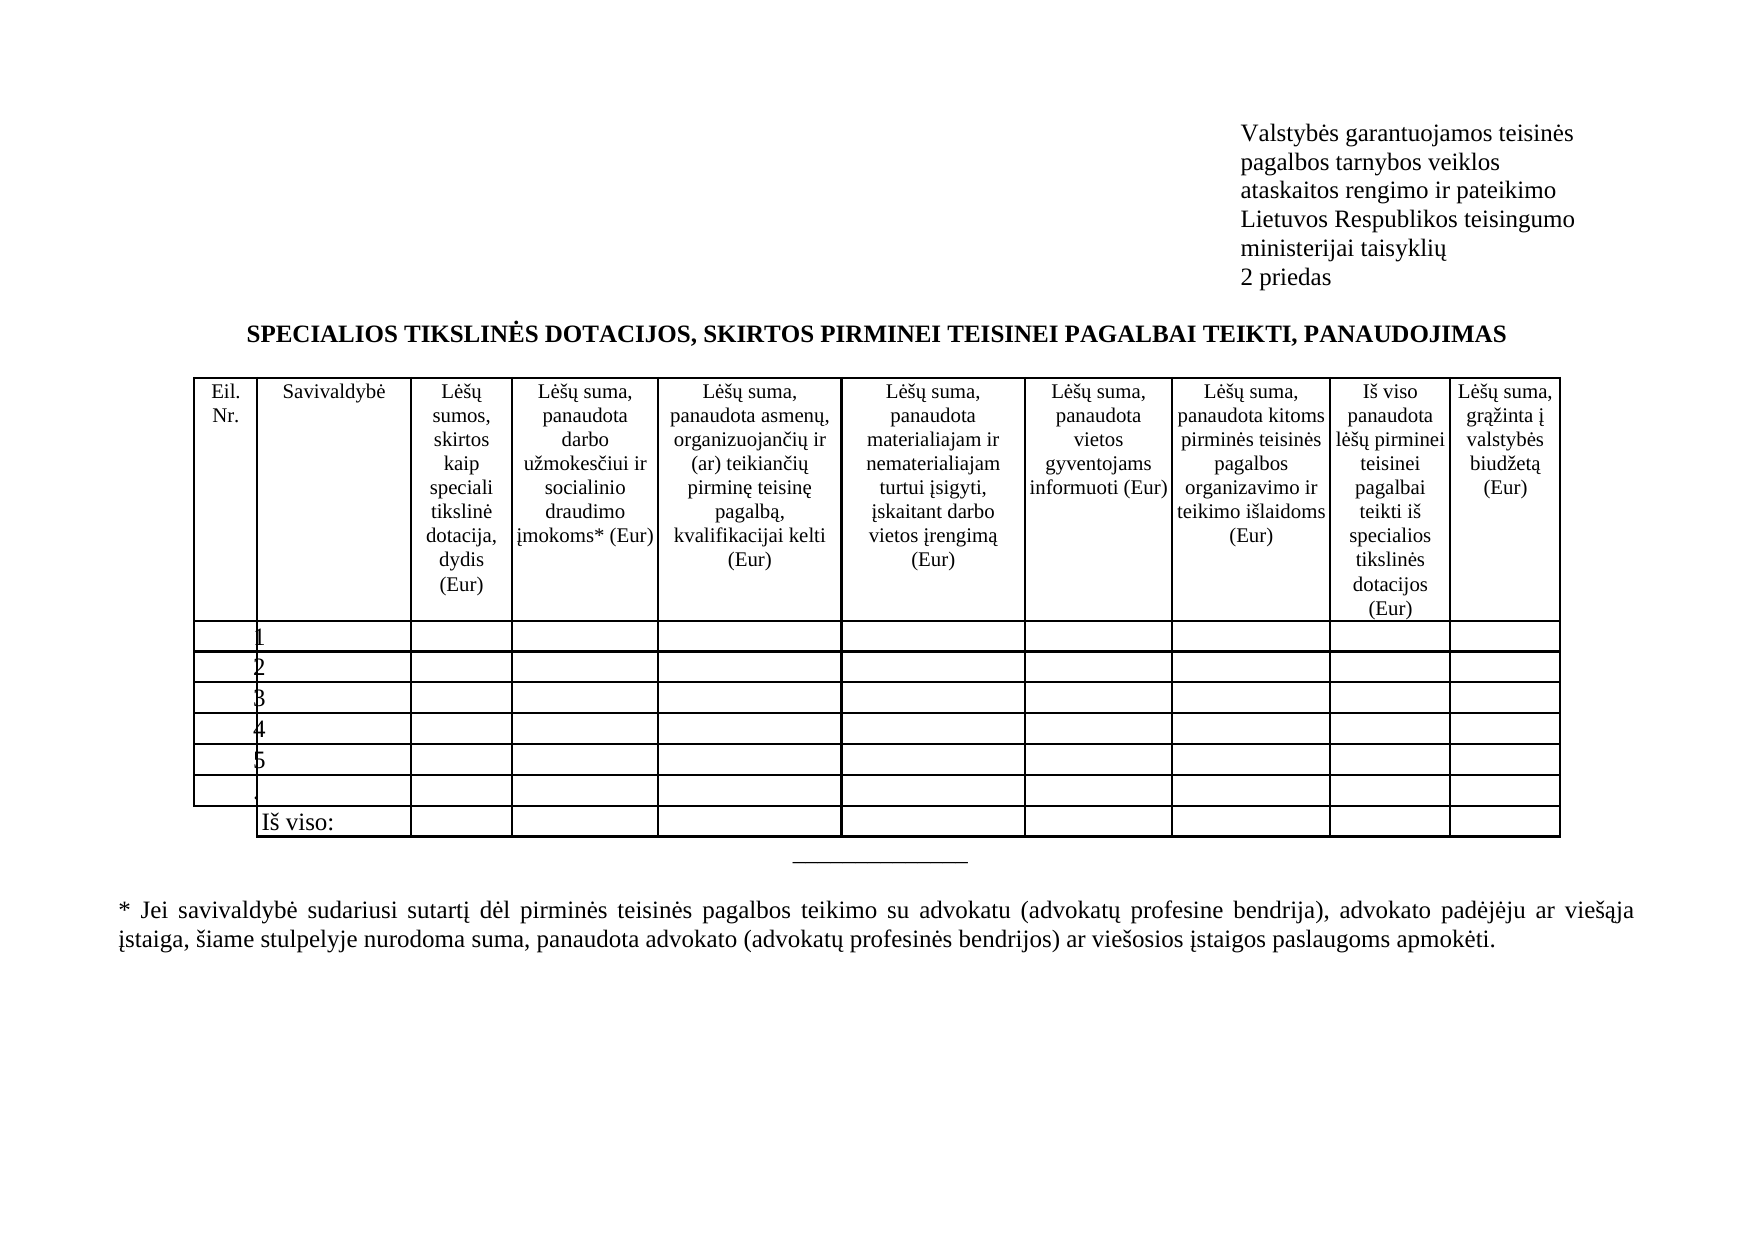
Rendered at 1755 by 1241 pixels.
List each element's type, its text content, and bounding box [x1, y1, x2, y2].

table_cell [1173, 653, 1329, 681]
table_cell [412, 622, 511, 650]
text ministerijai taisyklių [1240, 233, 1636, 262]
table_cell 2 [195, 653, 256, 681]
table_cell [659, 714, 840, 743]
table_cell [412, 745, 511, 774]
table_cell [1451, 683, 1559, 712]
table_cell [1451, 807, 1559, 835]
table_cell [1451, 714, 1559, 743]
table_header Lėšų suma, panaudota vietos gyventojams informuoti (Eur) [1026, 379, 1171, 619]
table_cell 5 [195, 745, 256, 774]
table_header Eil. Nr. [195, 379, 256, 619]
table_cell [843, 622, 1024, 650]
table_header Lėšų suma, panaudota materialiajam ir nematerialiajam turtui įsigyti, įskaitant darbo vietos įrengimą (Eur) [843, 379, 1024, 619]
table_cell [412, 776, 511, 804]
table_cell [412, 683, 511, 712]
table_cell [258, 714, 410, 743]
table_cell [1331, 745, 1449, 774]
table_header Lėšų suma, panaudota kitoms pirminės teisinės pagalbos organizavimo ir teikimo išlaidoms (Eur) [1173, 379, 1329, 619]
table_cell [513, 683, 657, 712]
table_cell [659, 776, 840, 804]
table_cell 3 [195, 683, 256, 712]
table_cell [659, 653, 840, 681]
table_cell [843, 745, 1024, 774]
table_cell [412, 807, 511, 835]
table_cell [513, 622, 657, 650]
table_cell [1173, 776, 1329, 804]
table_cell [1026, 683, 1171, 712]
table_cell [258, 683, 410, 712]
text 2 priedas [1240, 262, 1636, 291]
table_cell [1026, 745, 1171, 774]
table_cell [1026, 807, 1171, 835]
table_cell [843, 714, 1024, 743]
table_cell [843, 807, 1024, 835]
table_cell [1331, 776, 1449, 804]
table_cell Iš viso: [258, 807, 410, 835]
table_header Lėšų suma, panaudota darbo užmokesčiui ir socialinio draudimo įmokoms* (Eur) [513, 379, 657, 619]
table_cell [1173, 683, 1329, 712]
table_cell [1173, 745, 1329, 774]
text Valstybės garantuojamos teisinės [1240, 118, 1636, 147]
text Lietuvos Respublikos teisingumo [1240, 204, 1636, 233]
table_cell [258, 653, 410, 681]
table_cell [194, 807, 256, 835]
table_cell [843, 776, 1024, 804]
table_cell [513, 807, 657, 835]
text SPECIALIOS TIKSLINĖS DOTACIJOS, SKIRTOS PIRMINEI TEISINEI PAGALBAI TEIKTI, PANAUDOJIMAS [118, 319, 1636, 348]
table_cell [1026, 714, 1171, 743]
table_header Savivaldybė [258, 379, 410, 619]
table_cell [412, 714, 511, 743]
table_cell [258, 776, 410, 804]
text ataskaitos rengimo ir pateikimo [1240, 176, 1636, 204]
table_cell [513, 776, 657, 804]
table_cell [659, 745, 840, 774]
table_cell [1331, 807, 1449, 835]
table_cell [513, 714, 657, 743]
table_cell [1026, 653, 1171, 681]
table_cell [1331, 714, 1449, 743]
table_cell [258, 745, 410, 774]
table_cell 1 [195, 622, 256, 650]
table_cell . [195, 776, 256, 804]
table_cell [513, 653, 657, 681]
text * Jei savivaldybė sudariusi sutartį dėl pirminės teisinės pagalbos teikimo su advokatu (advokatų profesine bendrija), advokato padėjėju ar viešąja įstaiga, šiame stulpelyje nurodoma suma, panaudota advokato (advokatų profesinės bendrijos) ar viešosios įstaigos paslaugoms apmokėti. [118, 895, 1636, 952]
table_cell [1451, 745, 1559, 774]
table_cell [1173, 714, 1329, 743]
table_cell [1451, 653, 1559, 681]
text pagalbos tarnybos veiklos [1240, 147, 1636, 176]
table_cell [659, 683, 840, 712]
text ______________ [118, 837, 1636, 866]
table_cell [1451, 622, 1559, 650]
table_cell [1451, 776, 1559, 804]
table_header Lėšų suma, grąžinta į valstybės biudžetą (Eur) [1451, 379, 1559, 619]
table_cell [843, 653, 1024, 681]
table_cell [1173, 622, 1329, 650]
table_cell [412, 653, 511, 681]
table_cell [1331, 683, 1449, 712]
table_cell [1173, 807, 1329, 835]
table_header Lėšų suma, panaudota asmenų, organizuojančių ir (ar) teikiančių pirminę teisinę pagalbą, kvalifikacijai kelti (Eur) [659, 379, 840, 619]
table_cell [513, 745, 657, 774]
table_header Lėšų sumos, skirtos kaip speciali tikslinė dotacija, dydis (Eur) [412, 379, 511, 619]
table_cell [1331, 622, 1449, 650]
table_cell [1026, 622, 1171, 650]
table_cell [258, 622, 410, 650]
table_cell [1331, 653, 1449, 681]
table_cell [843, 683, 1024, 712]
table_cell [1026, 776, 1171, 804]
table_cell [659, 622, 840, 650]
table_cell [659, 807, 840, 835]
table_header Iš viso panaudota lėšų pirminei teisinei pagalbai teikti iš specialios tikslinės dotacijos (Eur) [1331, 379, 1449, 619]
table_cell 4 [195, 714, 256, 743]
